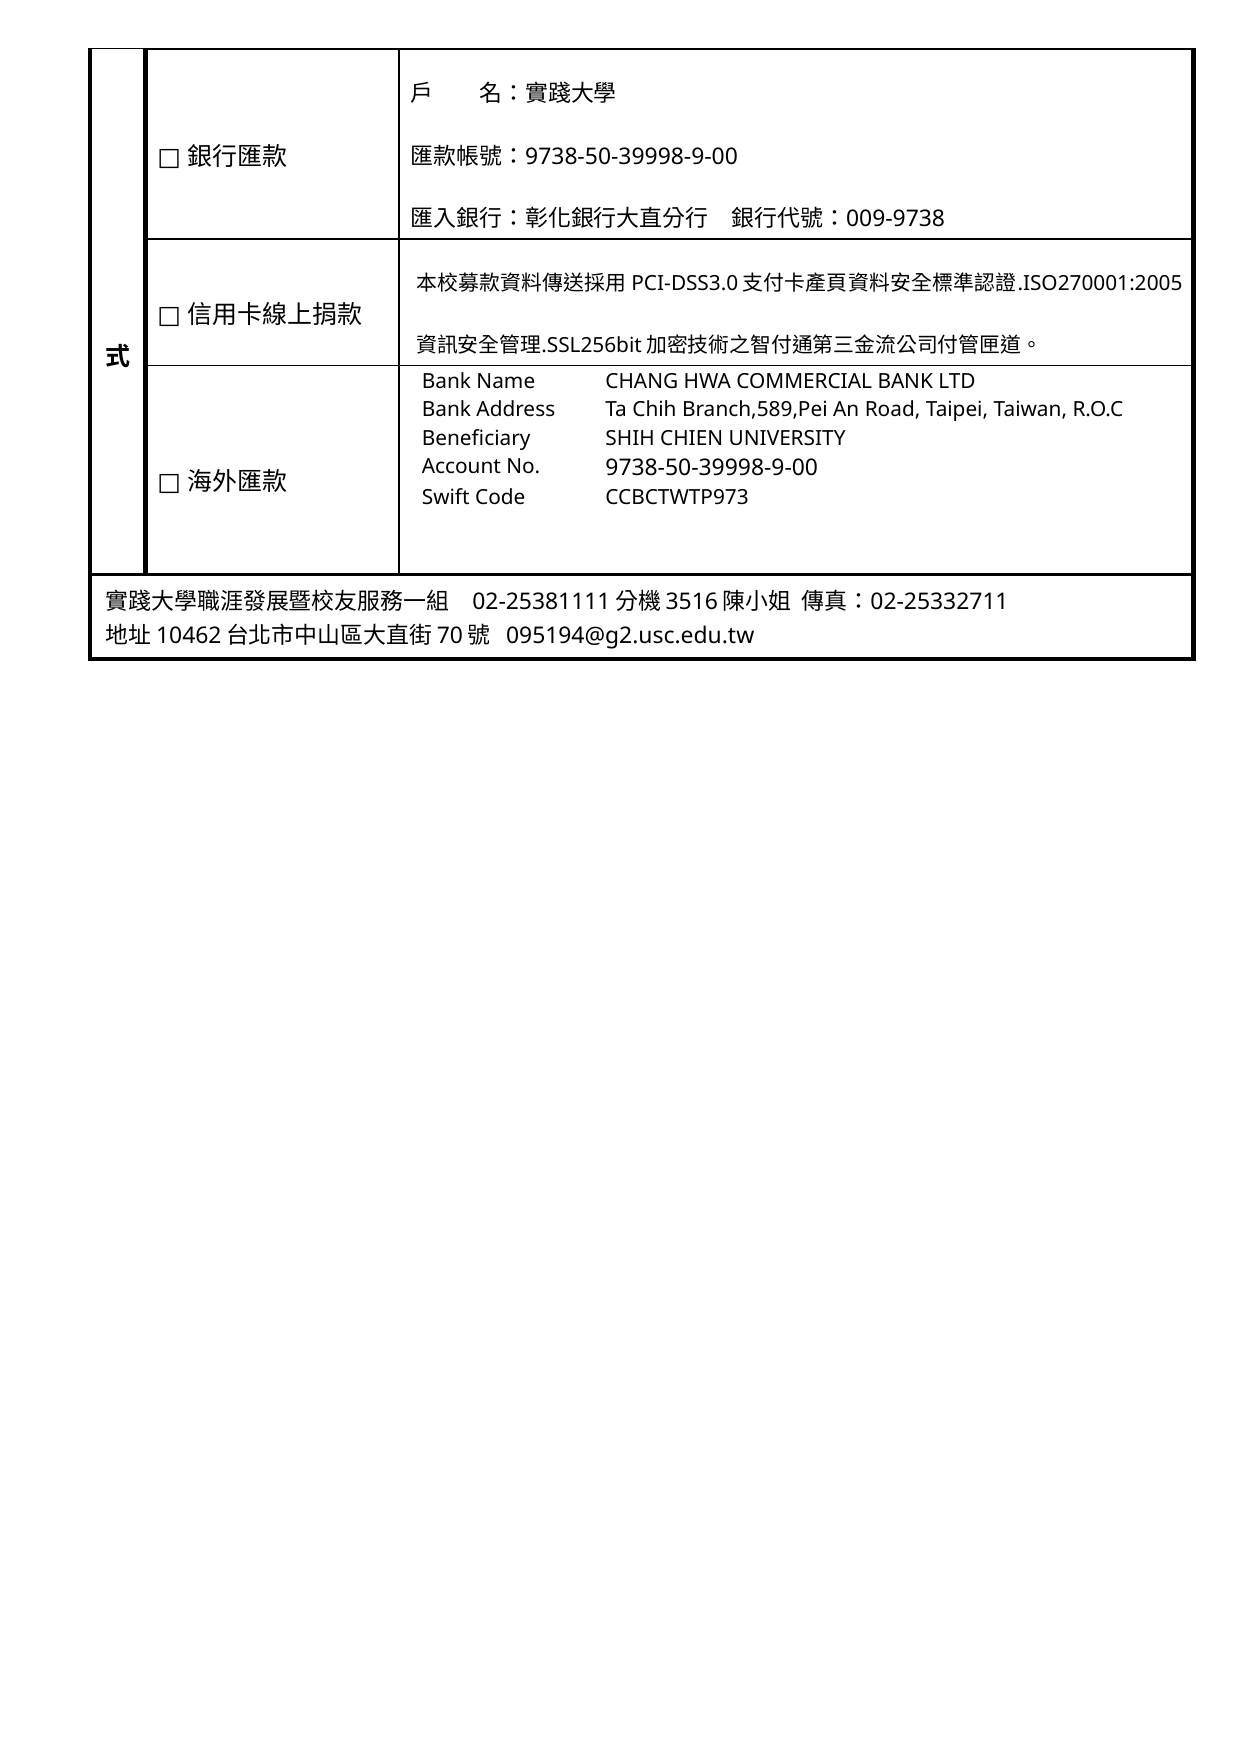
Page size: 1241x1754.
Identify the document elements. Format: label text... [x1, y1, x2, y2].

table_cell □ 銀行匯款 [148, 50, 398, 238]
table_cell 式 [92, 49, 143, 573]
table_cell □ 信用卡線上捐款 [148, 240, 398, 365]
table_cell Account No. [410, 451, 594, 482]
table_cell Bank Address [410, 394, 594, 423]
table_cell 實踐大學職涯發展暨校友服務一組 02-25381111分機3516陳小姐 傳真：02-25332711 地址10462台北市中山區大直街70號 095194@g2.usc.edu.tw [92, 576, 1191, 657]
table_cell CCBCTWTP973 [594, 482, 1191, 511]
table_cell [400, 366, 1191, 573]
table_cell 本校募款資料傳送採用PCI-DSS3.0支付卡產頁資料安全標準認證.ISO270001:2005資訊安全管理.SSL256bit加密技術之智付通第三金流公司付管匣道。 [400, 240, 1191, 365]
table_cell SHIH CHIEN UNIVERSITY [594, 423, 1191, 451]
table_cell 戶 名：實踐大學 匯款帳號：9738-50-39998-9-00 匯入銀行：彰化銀行大直分行 銀行代號：009-9738 [400, 50, 1191, 238]
table_cell Ta Chih Branch,589,Pei An Road, Taipei, Taiwan, R.O.C [594, 394, 1191, 423]
table_cell Swift Code [410, 482, 594, 511]
table_cell 9738-50-39998-9-00 [594, 451, 1191, 482]
table_cell Beneficiary [410, 423, 594, 451]
table_header CHANG HWA COMMERCIAL BANK LTD [594, 366, 1191, 394]
table_cell □ 海外匯款 [148, 366, 398, 573]
table_header Bank Name [410, 366, 594, 394]
